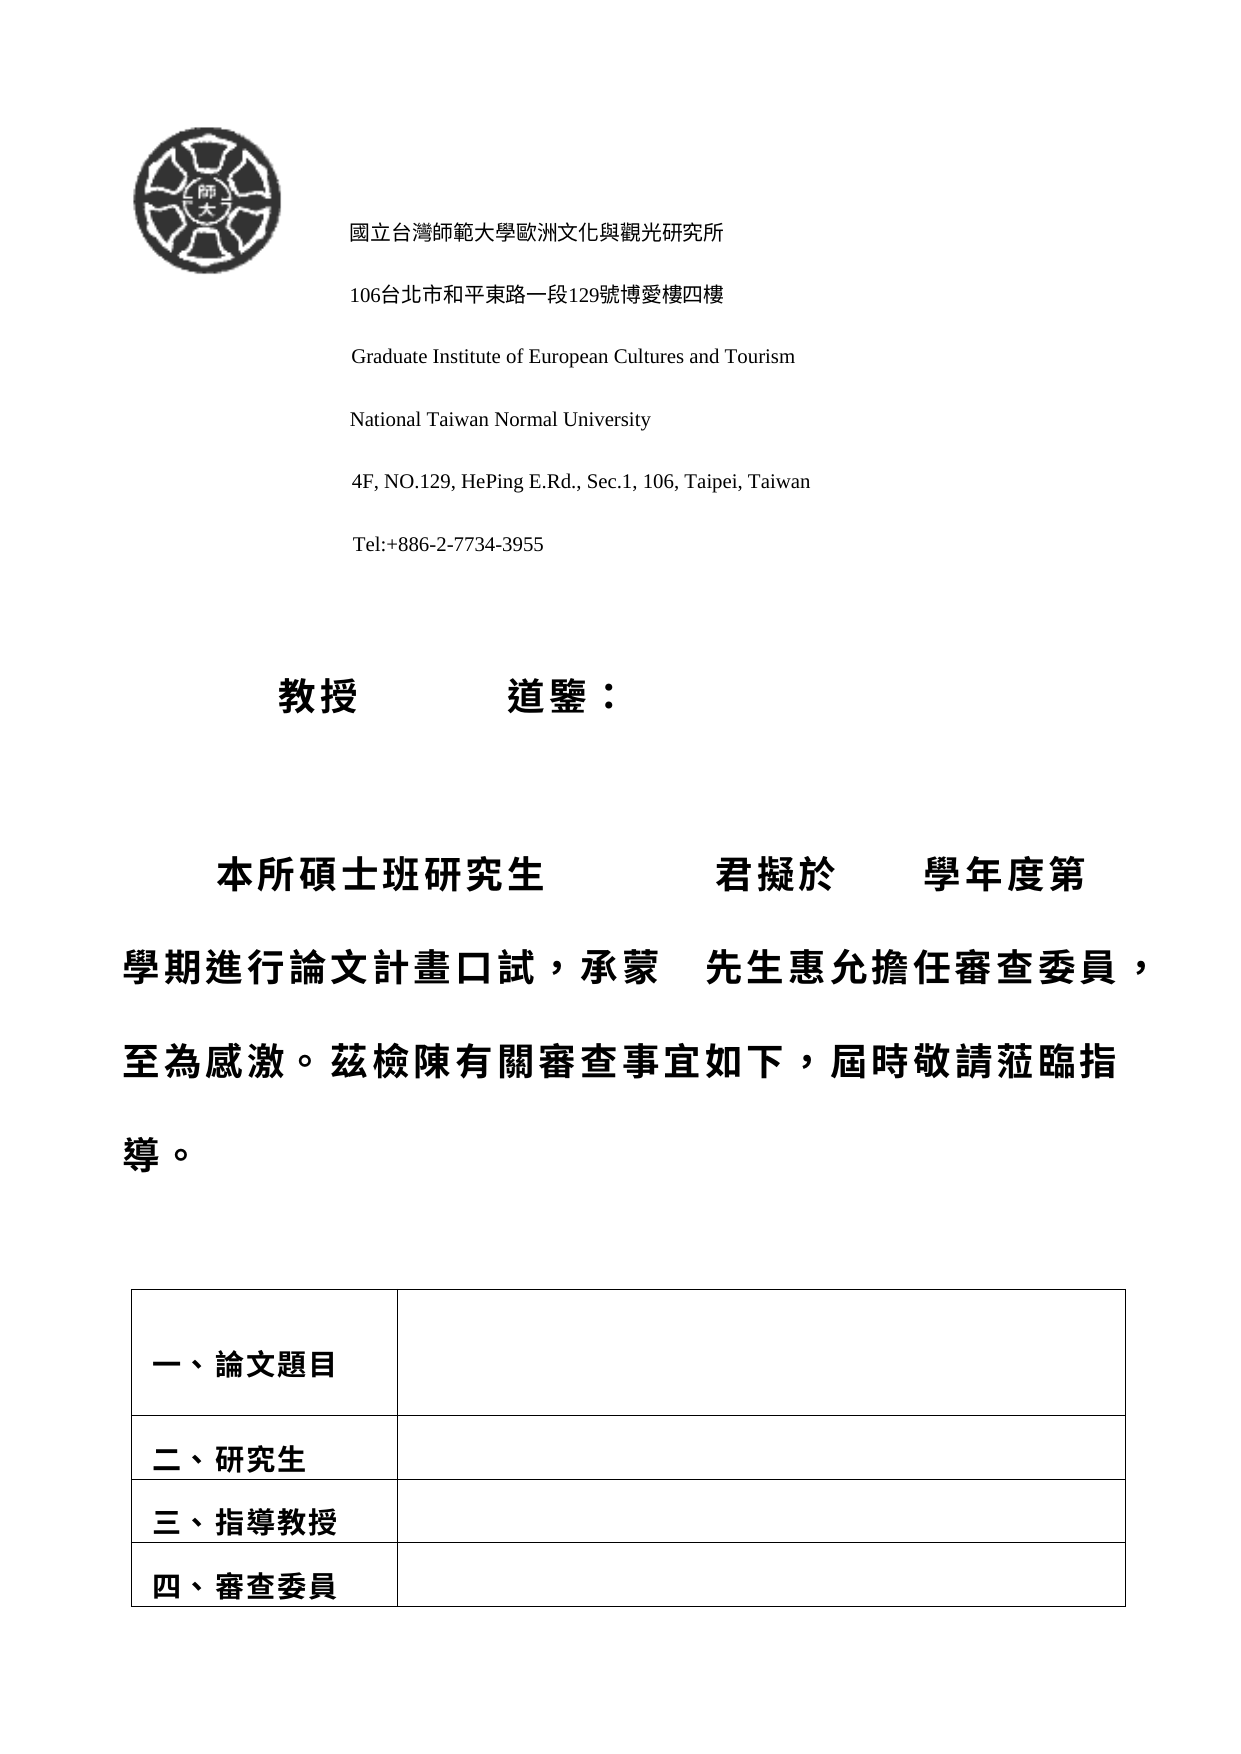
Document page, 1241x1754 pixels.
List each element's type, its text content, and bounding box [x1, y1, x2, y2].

table_cell [398, 1416, 1125, 1478]
table_cell [398, 1480, 1125, 1542]
table_cell 四、審查委員 [132, 1543, 397, 1606]
text 教授 道鑒： [120, 652, 1120, 715]
text Graduate Institute of European Cultures and Tourism [345, 314, 1120, 377]
text 4F, NO.129, HePing E.Rd., Sec.1, 106, Taipei, Taiwan [345, 439, 1120, 502]
text Tel:+886-2-7734-3955 [345, 502, 1120, 564]
text 國立台灣師範大學歐洲文化與觀光研究所 [345, 189, 1120, 252]
text National Taiwan Normal University [345, 377, 1120, 439]
table_header 一、論文題目 [132, 1290, 397, 1415]
table_cell [398, 1543, 1125, 1606]
text 本所碩士班研究生 君擬於 學年度第 學期進行論文計畫口試，承蒙 先生惠允擔任審查委員，至為感激。茲檢陳有關審查事宜如下，屆時敬請蒞臨指導。 [120, 830, 1120, 1174]
table_header [398, 1290, 1125, 1415]
text 106台北市和平東路一段129號博愛樓四樓 [345, 252, 1120, 314]
table_cell 二、研究生 [132, 1416, 397, 1478]
table_cell 三、指導教授 [132, 1480, 397, 1542]
